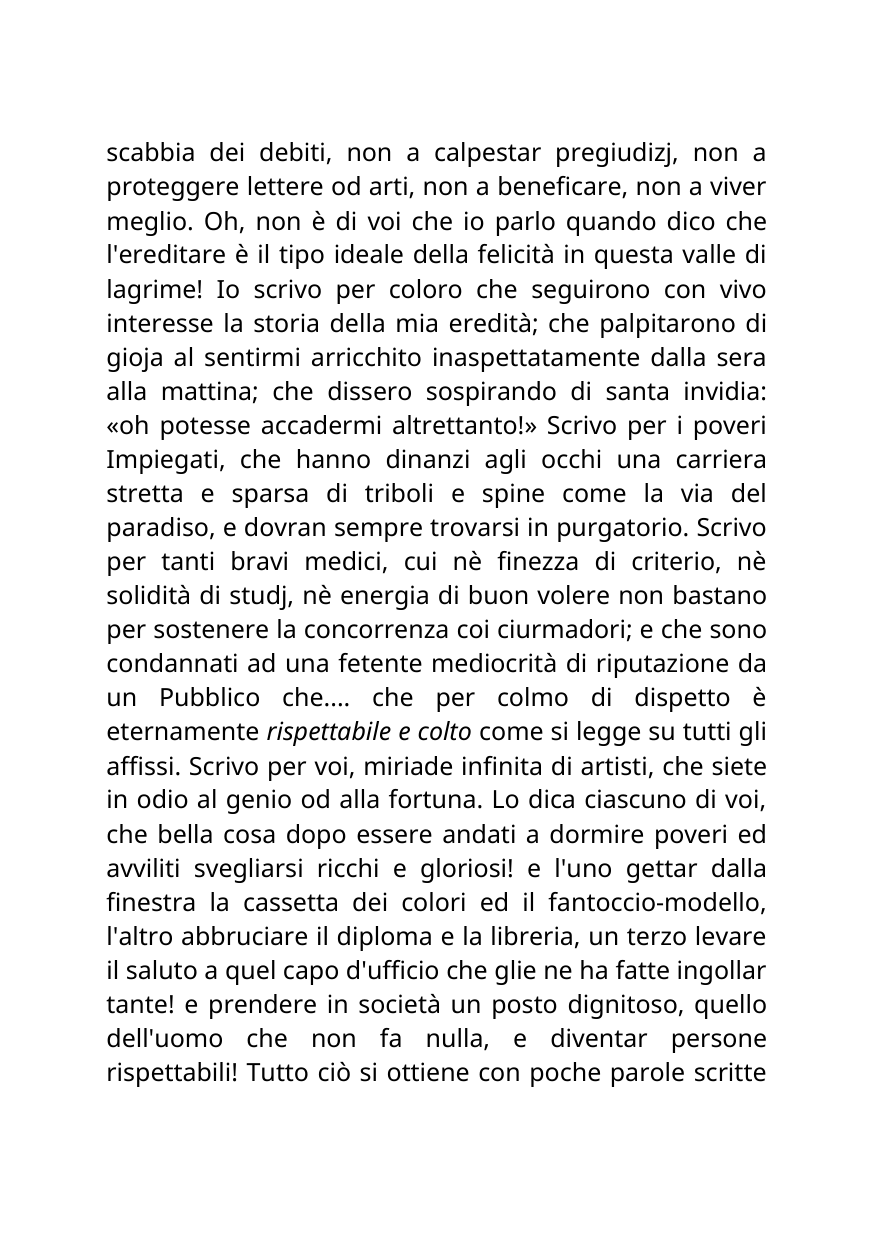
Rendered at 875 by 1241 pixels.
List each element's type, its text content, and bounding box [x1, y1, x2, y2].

text scabbia dei debiti, non a calpestar pregiudizj, non a proteggere lettere od arti, non a beneficare, non a viver meglio. Oh, non è di voi che io parlo quando dico che l'ereditare è il tipo ideale della felicità in questa valle di lagrime! Io scrivo per coloro che seguirono con vivo interesse la storia della mia eredità; che palpitarono di gioja al sentirmi arricchito inaspettatamente dalla sera alla mattina; che dissero sospirando di santa invidia: «oh potesse accadermi altrettanto!» Scrivo per i poveri Impiegati, che hanno dinanzi agli occhi una carriera stretta e sparsa di triboli e spine come la via del paradiso, e dovran sempre trovarsi in purgatorio. Scrivo per tanti bravi medici, cui nè finezza di criterio, nè solidità di studj, nè energia di buon volere non bastano per sostenere la concorrenza coi ciurmadori; e che sono condannati ad una fetente mediocrità di riputazione da un Pubblico che.... che per colmo di dispetto è eternamente rispettabile e colto come si legge su tutti gli affissi. Scrivo per voi, miriade infinita di artisti, che siete in odio al genio od alla fortuna. Lo dica ciascuno di voi, che bella cosa dopo essere andati a dormire poveri ed avviliti svegliarsi ricchi e gloriosi! e l'uno gettar dalla finestra la cassetta dei colori ed il fantoccio-modello, l'altro abbruciare il diploma e la libreria, un terzo levare il saluto a quel capo d'ufficio che glie ne ha fatte ingollar tante! e prendere in società un posto dignitoso, quello dell'uomo che non fa nulla, e diventar persone rispettabili! Tutto ciò si ottiene con poche parole scritte [106, 135, 768, 1089]
